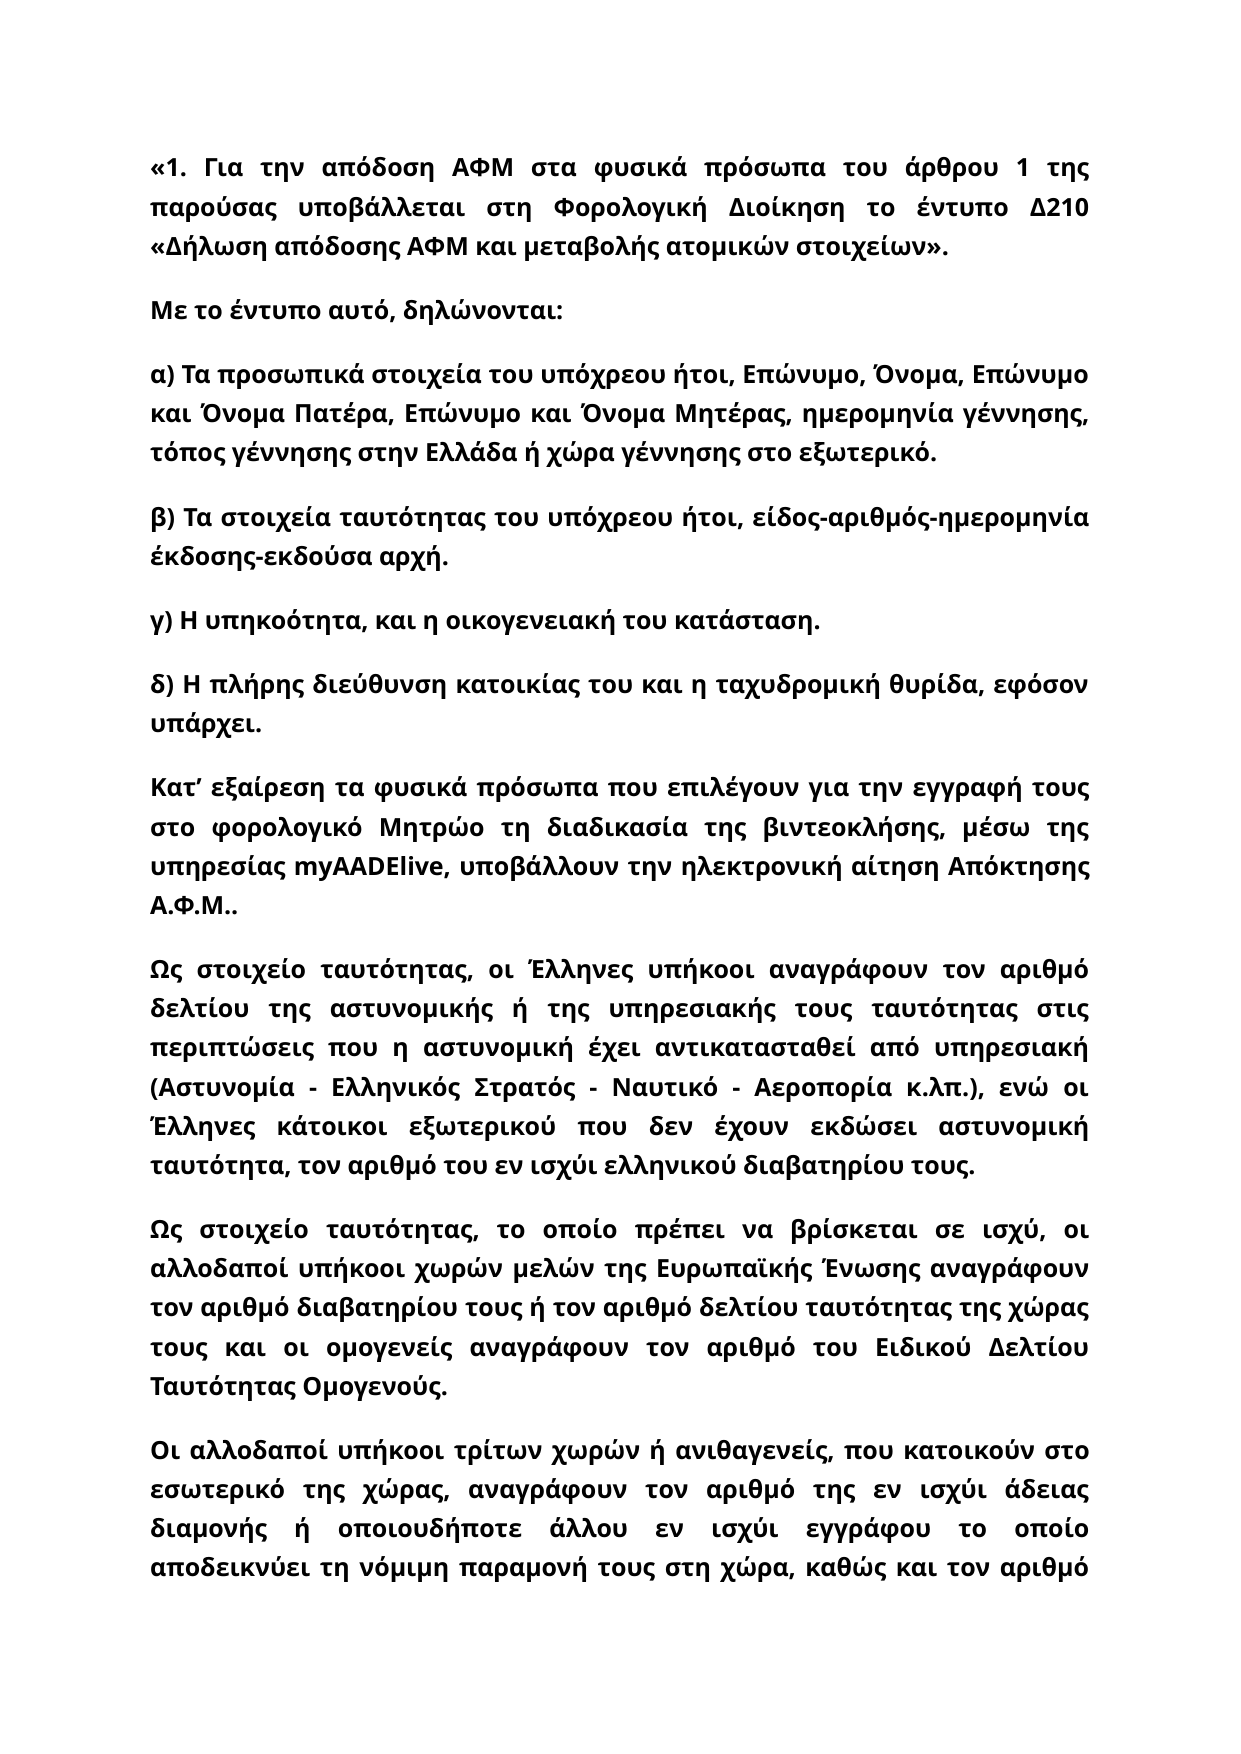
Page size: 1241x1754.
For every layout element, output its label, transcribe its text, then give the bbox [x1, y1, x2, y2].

text Κατ’ εξαίρεση τα φυσικά πρόσωπα που επιλέγουν για την εγγραφή τους στο φορολογικό Μητρώο τη διαδικασία της βιντεοκλήσης, μέσω της υπηρεσίας myAADElive, υποβάλλουν την ηλεκτρονική αίτηση Απόκτησης Α.Φ.Μ.. [150, 770, 1090, 922]
text β) Τα στοιχεία ταυτότητας του υπόχρεου ήτοι, είδος-αριθμός-ημερομηνία έκδοσης-εκδούσα αρχή. [150, 499, 1090, 572]
text δ) Η πλήρης διεύθυνση κατοικίας του και η ταχυδρομική θυρίδα, εφόσον υπάρχει. [150, 667, 1090, 740]
text α) Τα προσωπικά στοιχεία του υπόχρεου ήτοι, Επώνυμο, Όνομα, Επώνυμο και Όνομα Πατέρα, Επώνυμο και Όνομα Μητέρας, ημερομηνία γέννησης, τόπος γέννησης στην Ελλάδα ή χώρα γέννησης στο εξωτερικό. [150, 357, 1090, 469]
text Ως στοιχείο ταυτότητας, οι Έλληνες υπήκοοι αναγράφουν τον αριθμό δελτίου της αστυνομικής ή της υπηρεσιακής τους ταυτότητας στις περιπτώσεις που η αστυνομική έχει αντικατασταθεί από υπηρεσιακή (Αστυνομία - Ελληνικός Στρατός - Ναυτικό - Αεροπορία κ.λπ.), ενώ οι Έλληνες κάτοικοι εξωτερικού που δεν έχουν εκδώσει αστυνομική ταυτότητα, τον αριθμό του εν ισχύι ελληνικού διαβατηρίου τους. [150, 952, 1090, 1182]
text γ) Η υπηκοότητα, και η οικογενειακή του κατάσταση. [150, 602, 1090, 637]
text Οι αλλοδαποί υπήκοοι τρίτων χωρών ή ανιθαγενείς, που κατοικούν στο εσωτερικό της χώρας, αναγράφουν τον αριθμό της εν ισχύι άδειας διαμονής ή οποιουδήποτε άλλου εν ισχύι εγγράφου το οποίο αποδεικνύει τη νόμιμη παραμονή τους στη χώρα, καθώς και τον αριθμό [150, 1432, 1090, 1584]
text «1. Για την απόδοση ΑΦΜ στα φυσικά πρόσωπα του άρθρου 1 της παρούσας υποβάλλεται στη Φορολογική Διοίκηση το έντυπο Δ210 «Δήλωση απόδοσης ΑΦΜ και μεταβολής ατομικών στοιχείων». [150, 150, 1090, 262]
text Ως στοιχείο ταυτότητας, το οποίο πρέπει να βρίσκεται σε ισχύ, οι αλλοδαποί υπήκοοι χωρών μελών της Ευρωπαϊκής Ένωσης αναγράφουν τον αριθμό διαβατηρίου τους ή τον αριθμό δελτίου ταυτότητας της χώρας τους και οι ομογενείς αναγράφουν τον αριθμό του Ειδικού Δελτίου Ταυτότητας Ομογενούς. [150, 1212, 1090, 1402]
text Με το έντυπο αυτό, δηλώνονται: [150, 292, 1090, 327]
